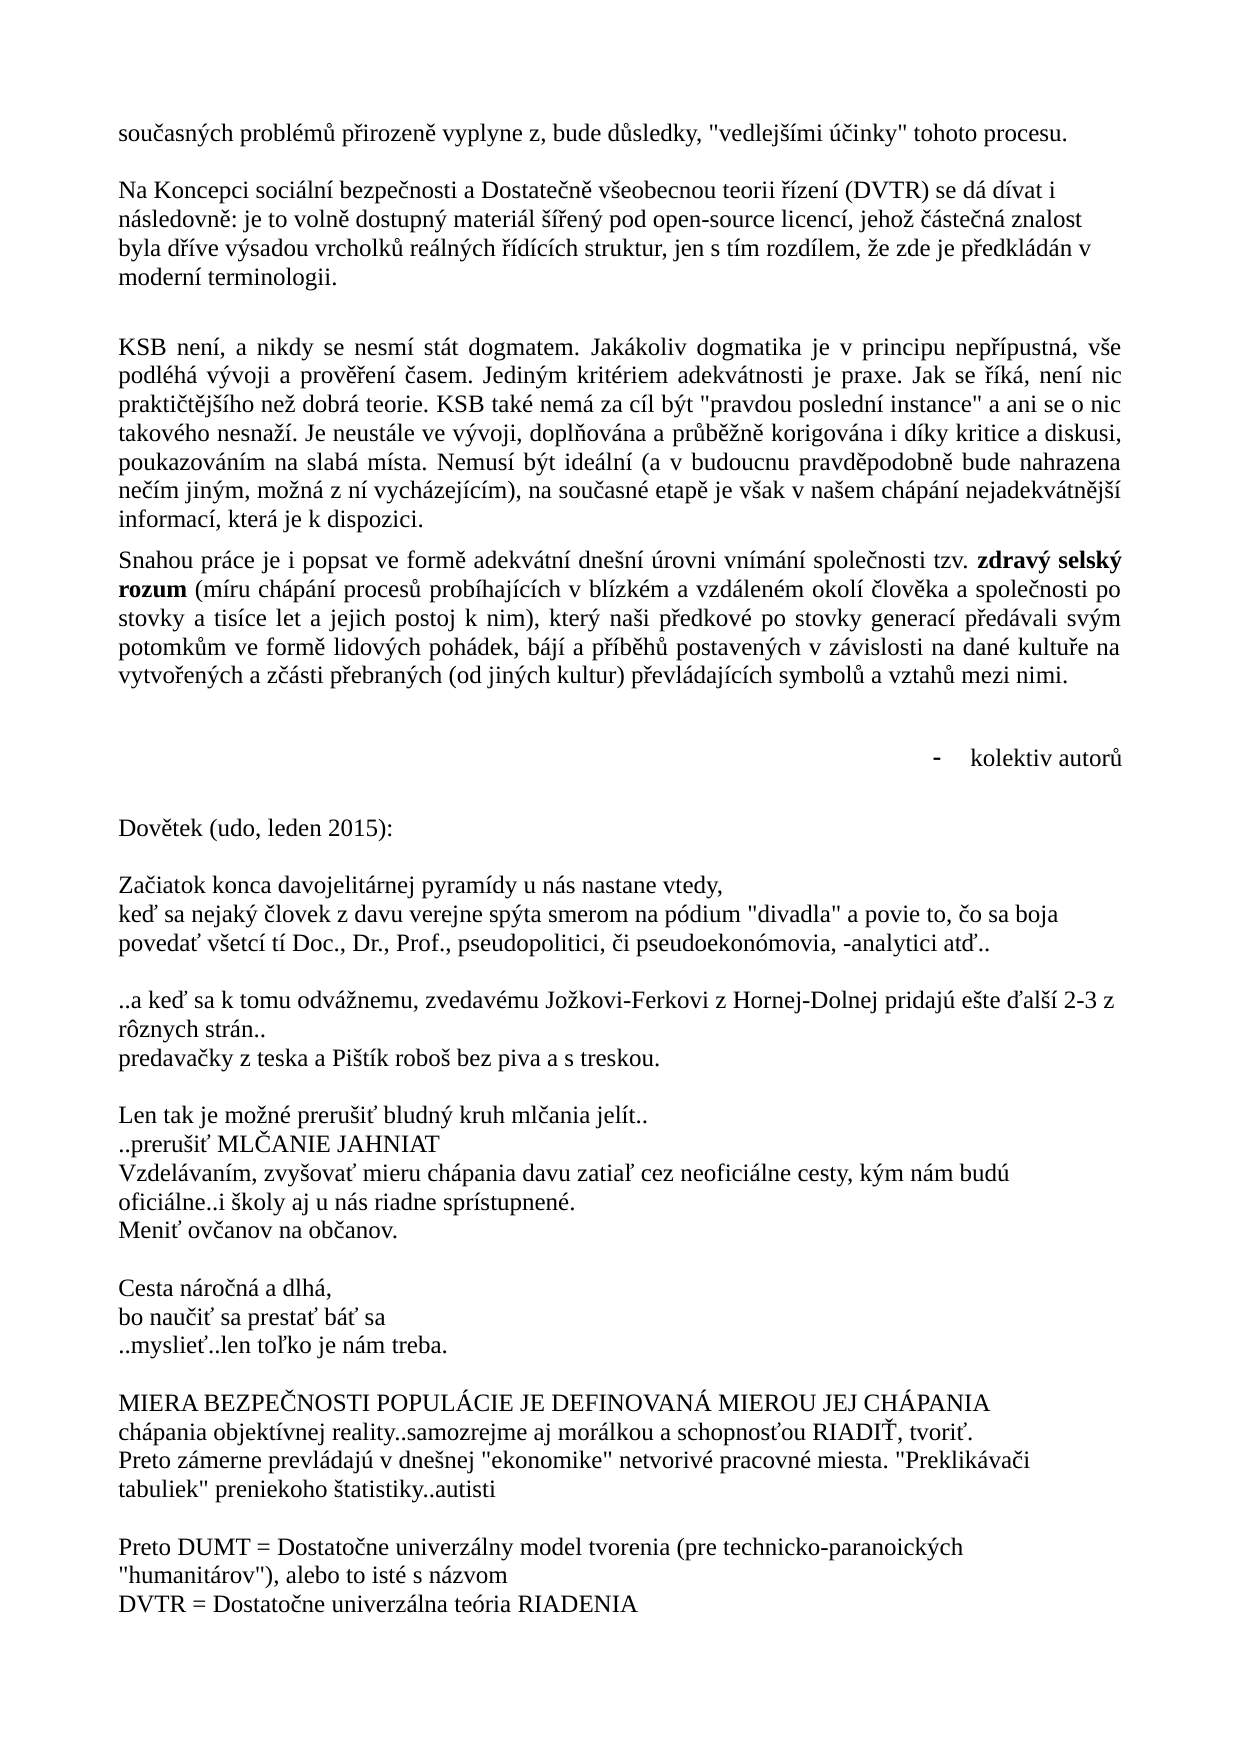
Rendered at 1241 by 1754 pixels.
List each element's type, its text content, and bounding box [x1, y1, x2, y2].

text Snahou práce je i popsat ve formě adekvátní dnešní úrovni vnímání společnosti tzv. zdravý selský rozum (míru chápání procesů probíhajících v blízkém a vzdáleném okolí člověka a společnosti po stovky a tisíce let a jejich postoj k nim), který naši předkové po stovky generací předávali svým potomkům ve formě lidových pohádek, bájí a příběhů postavených v závislosti na dané kultuře na vytvořených a zčásti přebraných (od jiných kultur) převládajících symbolů a vztahů mezi nimi. [118, 546, 1122, 689]
text Začiatok konca davojelitárnej pyramídy u nás nastane vtedy, keď sa nejaký človek z davu verejne spýta smerom na pódium "divadla" a povie to, čo sa boja povedať všetcí tí Doc., Dr., Prof., pseudopolitici, či pseudoekonómovia, -analytici atď.. ..a keď sa k tomu odvážnemu, zvedavému Jožkovi-Ferkovi z Hornej-Dolnej pridajú ešte ďalší 2-3 z rôznych strán.. predavačky z teska a Pištík roboš bez piva a s treskou. Len tak je možné prerušiť bludný kruh mlčania jelít.. ..prerušiť MLČANIE JAHNIAT Vzdelávaním, zvyšovať mieru chápania davu zatiaľ cez neoficiálne cesty, kým nám budú oficiálne..i školy aj u nás riadne sprístupnené. Meniť ovčanov na občanov. Cesta náročná a dlhá, bo naučiť sa prestať báť sa ..myslieť..len toľko je nám treba. MIERA BEZPEČNOSTI POPULÁCIE JE DEFINOVANÁ MIEROU JEJ CHÁPANIA chápania objektívnej reality..samozrejme aj morálkou a schopnosťou RIADIŤ, tvoriť. Preto zámerne prevládajú v dnešnej "ekonomike" netvorivé pracovné miesta. "Preklikávači tabuliek" preniekoho štatistiky..autisti Preto DUMT = Dostatočne univerzálny model tvorenia (pre technicko-paranoických "humanitárov"), alebo to isté s názvom DVTR = Dostatočne univerzálna teória RIADENIA [118, 871, 1122, 1618]
text Dovětek (udo, leden 2015): [118, 813, 1122, 871]
text KSB není, a nikdy se nesmí stát dogmatem. Jakákoliv dogmatika je v principu nepřípustná, vše podléhá vývoji a prověření časem. Jediným kritériem adekvátnosti je praxe. Jak se říká, není nic praktičtějšího než dobrá teorie. KSB také nemá za cíl být "pravdou poslední instance" a ani se o nic takového nesnaží. Je neustále ve vývoji, doplňována a průběžně korigována i díky kritice a diskusi, poukazováním na slabá místa. Nemusí být ideální (a v budoucnu pravděpodobně bude nahrazena nečím jiným, možná z ní vycházejícím), na současné etapě je však v našem chápání nejadekvátnější informací, která je k dispozici. [118, 332, 1122, 533]
text Na Koncepci sociální bezpečnosti a Dostatečně všeobecnou teorii řízení (DVTR) se dá dívat i následovně: je to volně dostupný materiál šířený pod open-source licencí, jehož částečná znalost byla dříve výsadou vrcholků reálných řídících struktur, jen s tím rozdílem, že zde je předkládán v moderní terminologii. [118, 176, 1122, 291]
text současných problémů přirozeně vyplyne z, bude důsledky, "vedlejšími účinky" tohoto procesu. [118, 118, 1122, 147]
list kolektiv autorů [156, 743, 1122, 772]
